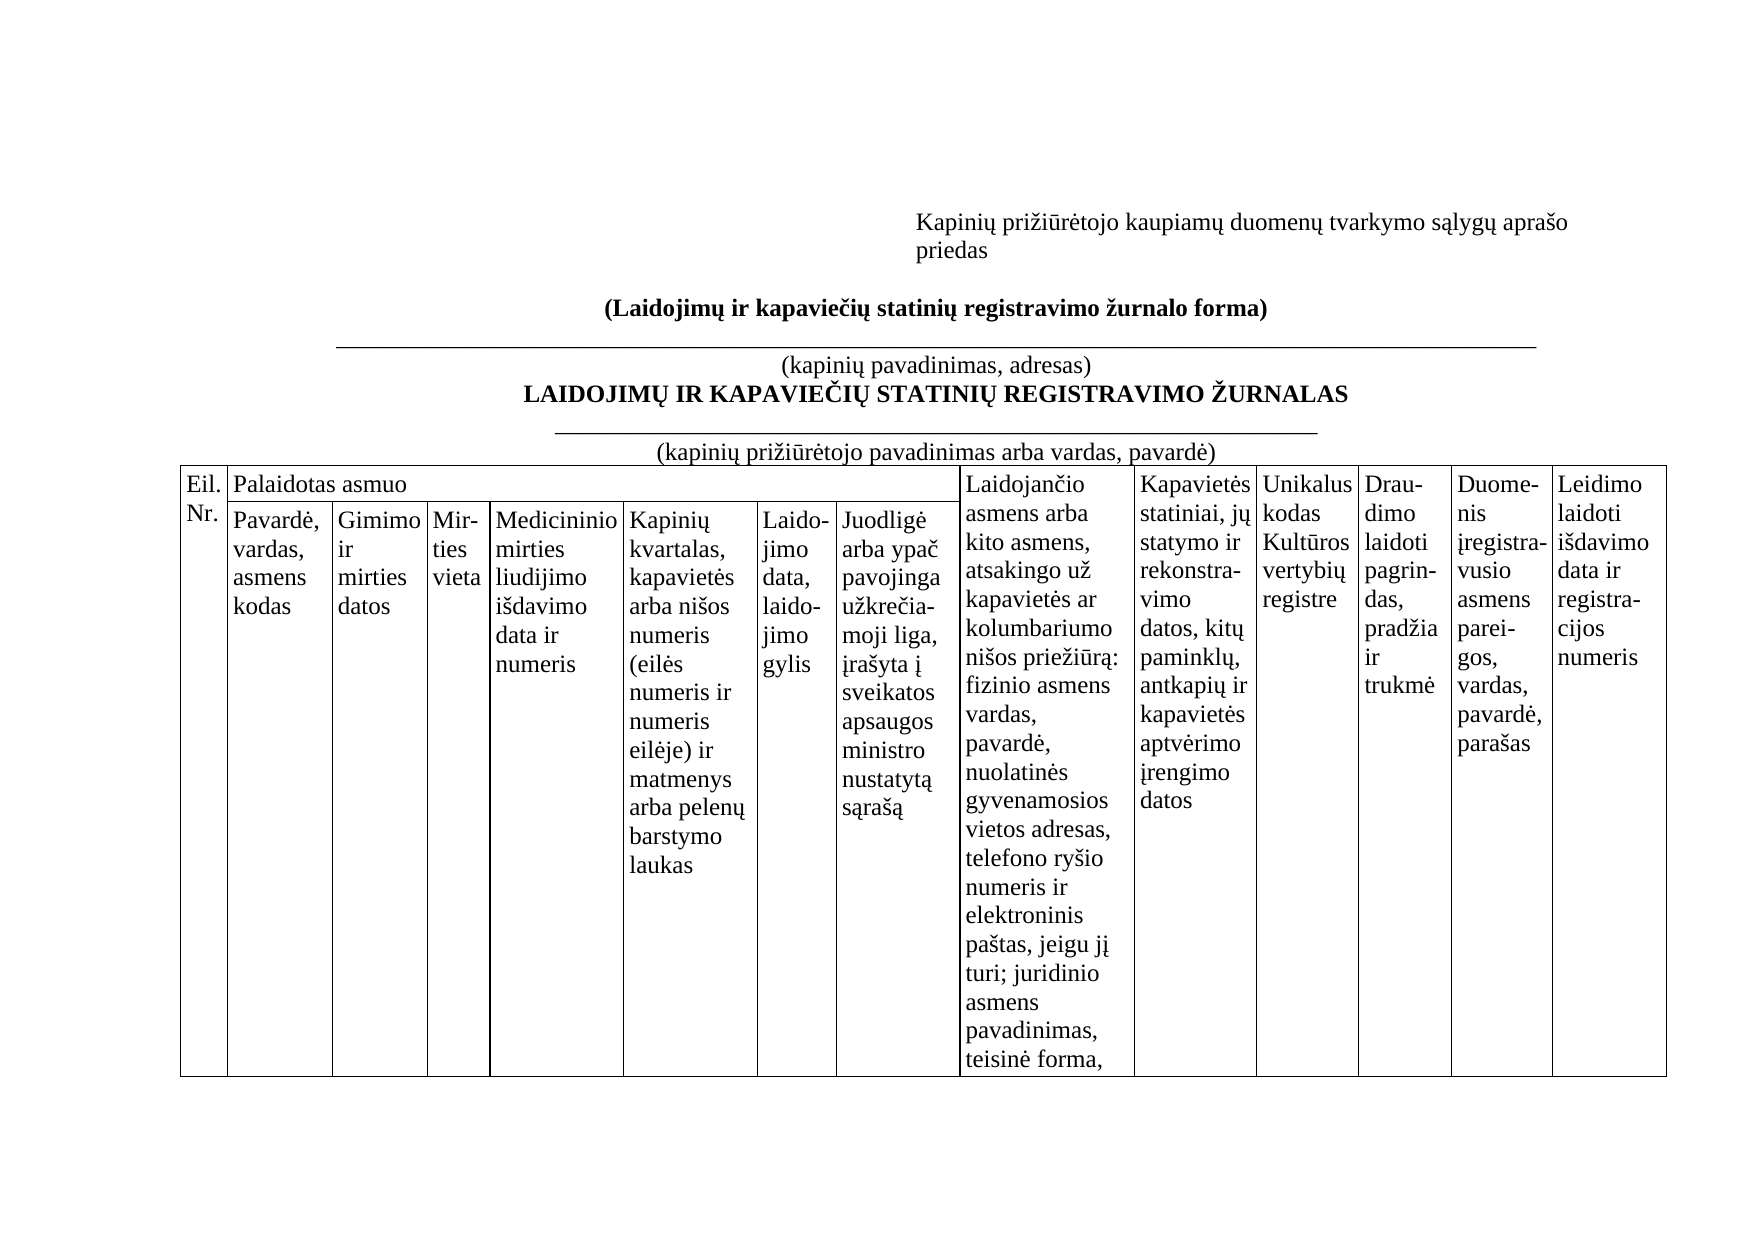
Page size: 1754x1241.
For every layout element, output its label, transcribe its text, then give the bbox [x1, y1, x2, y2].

text ________________________________________________________________________________________________ [177, 322, 1695, 350]
table_cell Laido- jimo data, laido-jimo gylis [758, 502, 836, 1076]
text Kapinių prižiūrėtojo kaupiamų duomenų tvarkymo sąlygų aprašo [916, 207, 1695, 235]
table_header Laidojančio asmens arba kito asmens, atsakingo už kapavietės ar kolumbariumo nišos priežiūrą: fizinio asmens vardas, pavardė, nuolatinės gyvenamosios vietos adresas, telefono ryšio numeris ir elektroninis paštas, jeigu jį turi; juridinio asmens pavadinimas, teisinė forma, kodas, buveinė, telefono ryšio numeris ir elektroninis paštas [961, 466, 1134, 1076]
table_header Palaidotas asmuo [228, 466, 959, 501]
table_cell Pavardė, vardas, asmens kodas [228, 502, 332, 1076]
text (kapinių pavadinimas, adresas) [177, 350, 1695, 379]
table_cell Mir- ties vieta [428, 502, 489, 1076]
table_header Drau-dimo laidoti pagrin-das, pradžia ir trukmė [1359, 466, 1451, 1076]
table_header Kapavietės statiniai, jų statymo ir rekonstra-vimo datos, kitų paminklų, antkapių ir kapavietės aptvėrimo įrengimo datos [1135, 466, 1256, 1076]
text (Laidojimų ir kapaviečių statinių registravimo žurnalo forma) [177, 293, 1695, 322]
table_header Duome-nis įregistra-vusio asmens parei-gos, vardas, pavardė, parašas [1452, 466, 1552, 1076]
text _____________________________________________________________ [177, 408, 1695, 437]
text LAIDOJIMŲ IR KAPAVIEČIŲ STATINIŲ REGISTRAVIMO ŽURNALAS [177, 379, 1695, 408]
table_cell Kapinių kvartalas, kapavietės arba nišos numeris (eilės numeris ir numeris eilėje) ir matmenys arba pelenų barstymo laukas [624, 502, 757, 1076]
table_cell Medicininio mirties liudijimo išdavimo data ir numeris [491, 502, 623, 1076]
text priedas [916, 235, 1695, 264]
table_cell Gimimo ir mirties datos [333, 502, 427, 1076]
text (kapinių prižiūrėtojo pavadinimas arba vardas, pavardė) [177, 437, 1695, 465]
table_header Leidimo laidoti išdavimo data ir registra-cijos numeris [1553, 466, 1666, 1076]
table_header Eil. Nr. [181, 466, 227, 1076]
table_header Unikalus kodas Kultūros vertybių registre [1257, 466, 1358, 1076]
table_cell Juodligė arba ypač pavojinga užkrečia-moji liga, įrašyta į sveikatos apsaugos ministro nustatytą sąrašą [837, 502, 959, 1076]
